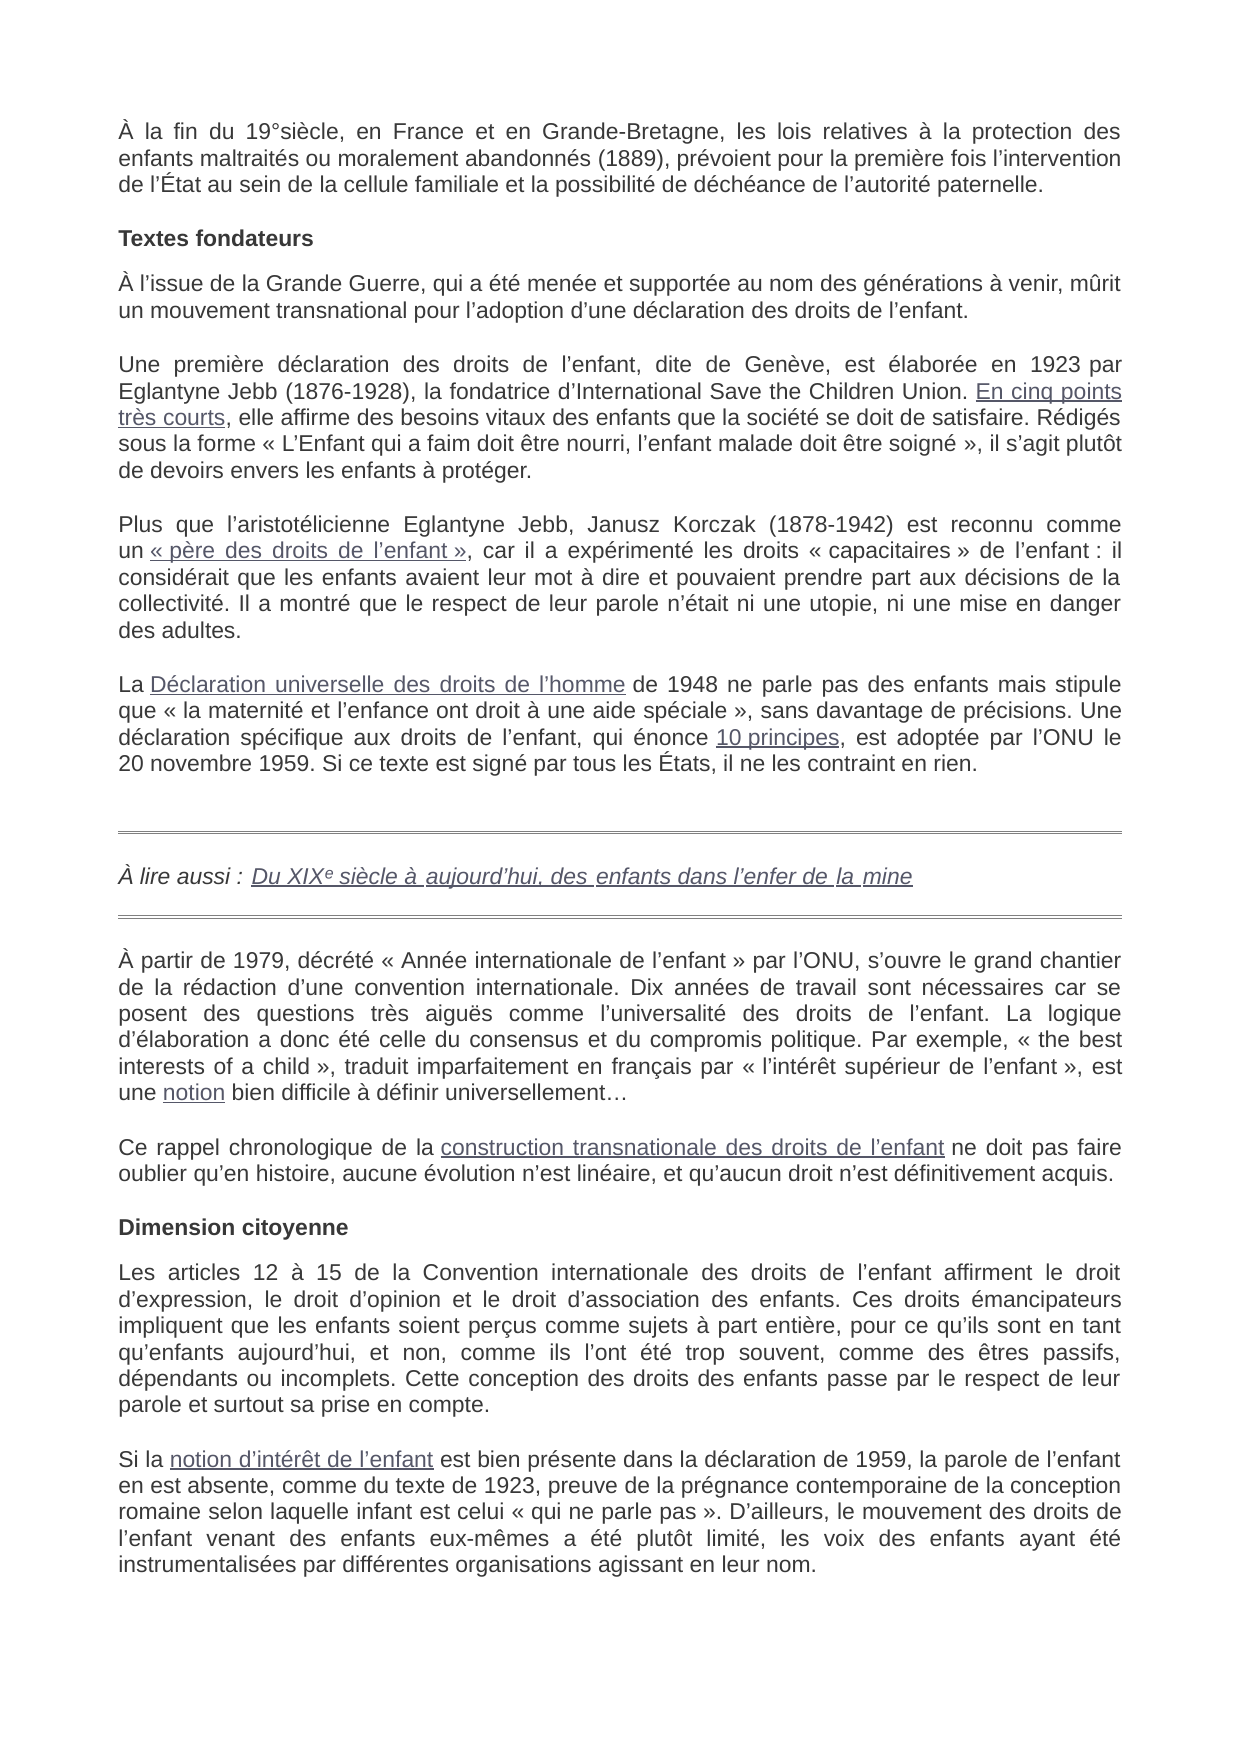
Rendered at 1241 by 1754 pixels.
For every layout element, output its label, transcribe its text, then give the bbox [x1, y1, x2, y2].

text À la fin du 19°siècle, en France et en Grande-Bretagne, les lois relatives à la protection des enfants maltraités ou moralement abandonnés (1889), prévoient pour la première fois l’intervention de l’État au sein de la cellule familiale et la possibilité de déchéance de l’autorité paternelle. [118, 118, 1122, 197]
subtitle Textes fondateurs [118, 225, 1122, 252]
subtitle Dimension citoyenne [118, 1214, 1122, 1241]
text À l’issue de la Grande Guerre, qui a été menée et supportée au nom des générations à venir, mûrit un mouvement transnational pour l’adoption d’une déclaration des droits de l’enfant. [118, 270, 1122, 323]
text La Déclaration universelle des droits de l’homme de 1948 ne parle pas des enfants mais stipule que « la maternité et l’enfance ont droit à une aide spéciale », sans davantage de précisions. Une déclaration spécifique aux droits de l’enfant, qui énonce 10 principes, est adoptée par l’ONU le 20 novembre 1959. Si ce texte est signé par tous les États, il ne les contraint en rien. [118, 671, 1122, 776]
text Si la notion d’intérêt de l’enfant est bien présente dans la déclaration de 1959, la parole de l’enfant en est absente, comme du texte de 1923, preuve de la prégnance contemporaine de la conception romaine selon laquelle infant est celui « qui ne parle pas ». D’ailleurs, le mouvement des droits de l’enfant venant des enfants eux-mêmes a été plutôt limité, les voix des enfants ayant été instrumentalisées par différentes organisations agissant en leur nom. [118, 1446, 1122, 1577]
text Plus que l’aristotélicienne Eglantyne Jebb, Janusz Korczak (1878-1942) est reconnu comme un « père des droits de l’enfant », car il a expérimenté les droits « capacitaires » de l’enfant : il considérait que les enfants avaient leur mot à dire et pouvaient prendre part aux décisions de la collectivité. Il a montré que le respect de leur parole n’était ni une utopie, ni une mise en danger des adultes. [118, 511, 1122, 643]
text Les articles 12 à 15 de la Convention internationale des droits de l’enfant affirment le droit d’expression, le droit d’opinion et le droit d’association des enfants. Ces droits émancipateurs impliquent que les enfants soient perçus comme sujets à part entière, pour ce qu’ils sont en tant qu’enfants aujourd’hui, et non, comme ils l’ont été trop souvent, comme des êtres passifs, dépendants ou incomplets. Cette conception des droits des enfants passe par le respect de leur parole et surtout sa prise en compte. [118, 1259, 1122, 1417]
text Une première déclaration des droits de l’enfant, dite de Genève, est élaborée en 1923 par Eglantyne Jebb (1876-1928), la fondatrice d’International Save the Children Union. En cinq points très courts, elle affirme des besoins vitaux des enfants que la société se doit de satisfaire. Rédigés sous la forme « L’Enfant qui a faim doit être nourri, l’enfant malade doit être soigné », il s’agit plutôt de devoirs envers les enfants à protéger. [118, 351, 1122, 483]
text À partir de 1979, décrété « Année internationale de l’enfant » par l’ONU, s’ouvre le grand chantier de la rédaction d’une convention internationale. Dix années de travail sont nécessaires car se posent des questions très aiguës comme l’universalité des droits de l’enfant. La logique d’élaboration a donc été celle du consensus et du compromis politique. Par exemple, « the best interests of a child », traduit imparfaitement en français par « l’intérêt supérieur de l’enfant », est une notion bien difficile à définir universellement… [118, 947, 1122, 1105]
text Ce rappel chronologique de la construction transnationale des droits de l’enfant ne doit pas faire oublier qu’en histoire, aucune évolution n’est linéaire, et qu’aucun droit n’est définitivement acquis. [118, 1133, 1122, 1186]
text À lire aussi : Du XIXᵉ siècle à aujourd’hui, des enfants dans l’enfer de la mine [118, 863, 1122, 889]
